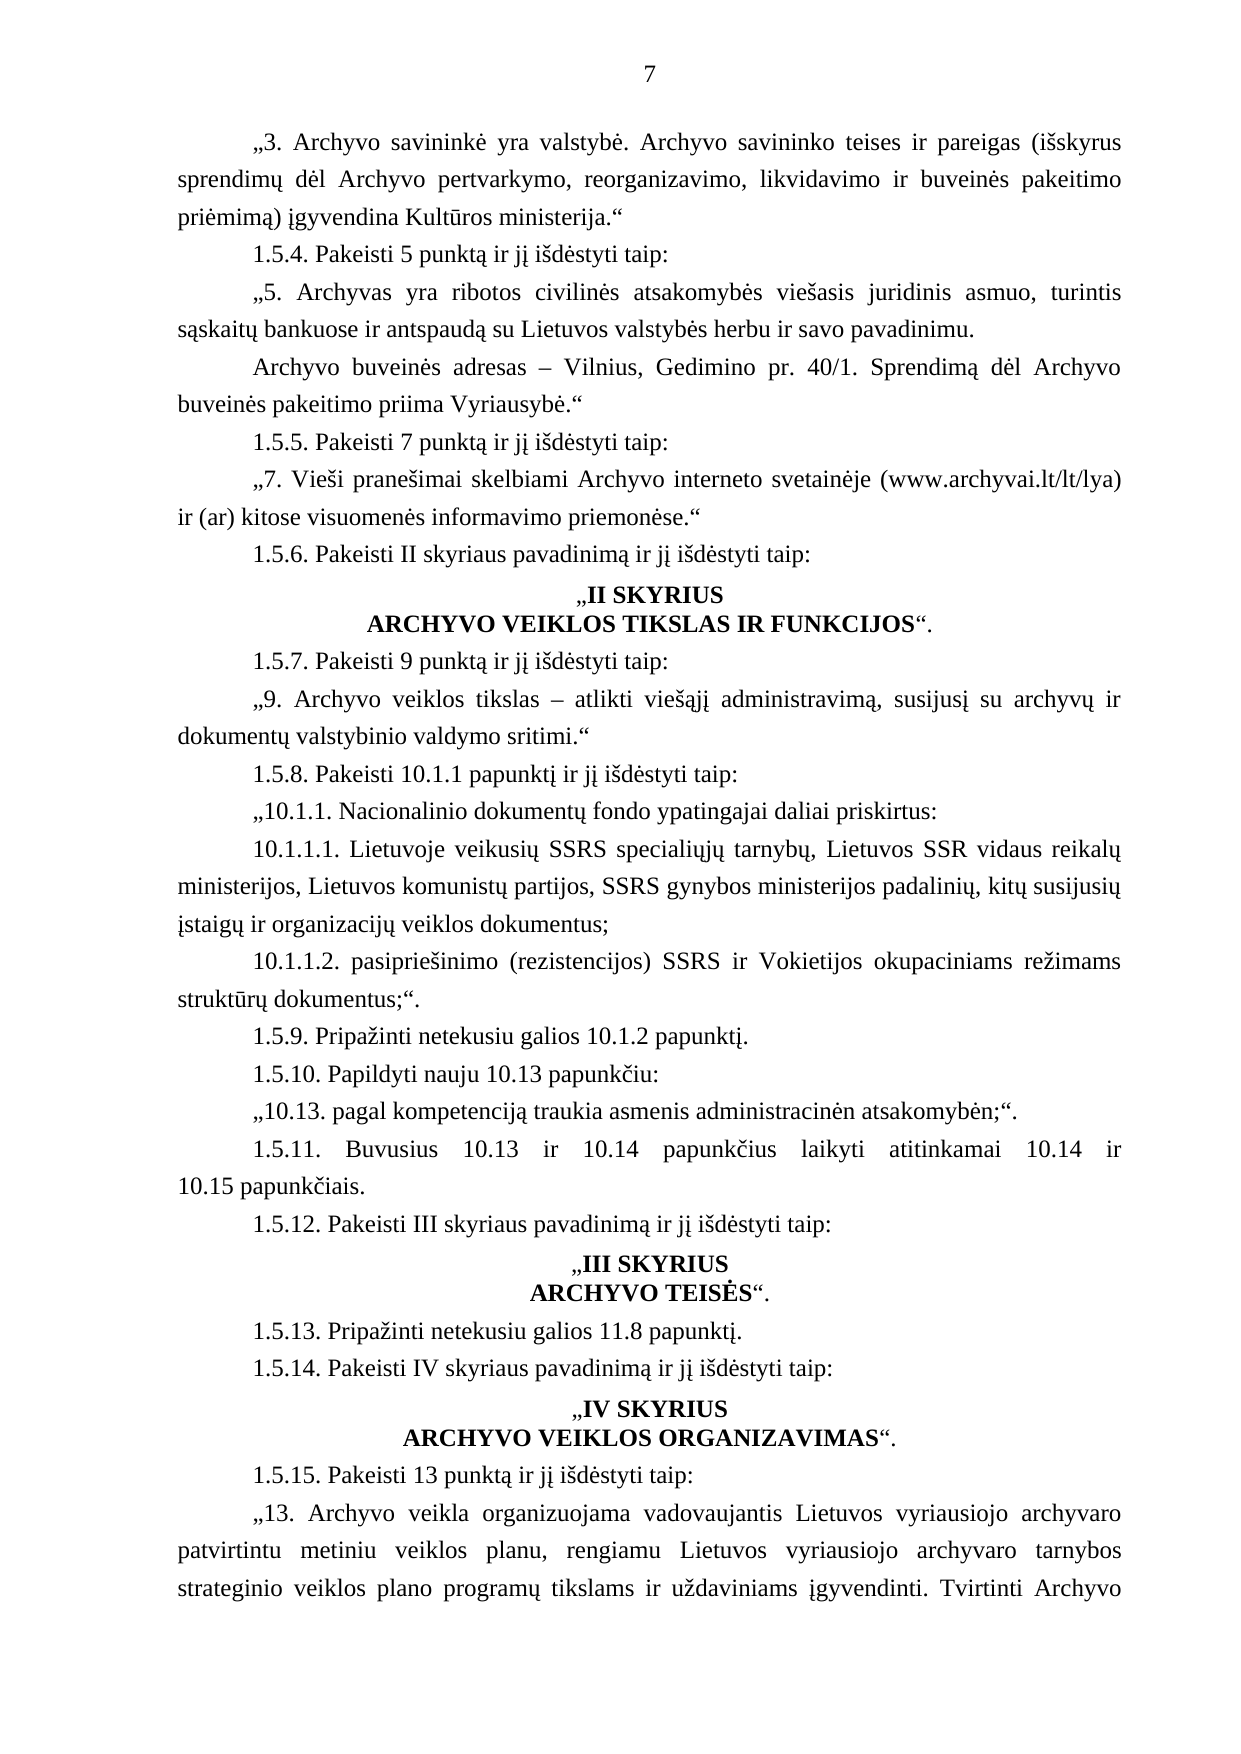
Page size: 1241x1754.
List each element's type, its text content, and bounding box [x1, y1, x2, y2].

text 10.1.1.1. Lietuvoje veikusių SSRS specialiųjų tarnybų, Lietuvos SSR vidaus reikalų ministerijos, Lietuvos komunistų partijos, SSRS gynybos ministerijos padalinių, kitų susijusių įstaigų ir organizacijų veiklos dokumentus; [177, 825, 1122, 938]
text ARCHYVO TEISĖS“. [177, 1278, 1122, 1307]
text 1.5.15. Pakeisti 13 punktą ir jį išdėstyti taip: [177, 1452, 1122, 1489]
text „7. Vieši pranešimai skelbiami Archyvo interneto svetainėje (www.archyvai.lt/lt/lya) ir (ar) kitose visuomenės informavimo priemonėse.“ [177, 456, 1122, 531]
text Archyvo buveinės adresas – Vilnius, Gedimino pr. 40/1. Sprendimą dėl Archyvo buveinės pakeitimo priima Vyriausybė.“ [177, 343, 1122, 418]
text 1.5.7. Pakeisti 9 punktą ir jį išdėstyti taip: [177, 638, 1122, 675]
text 1.5.10. Papildyti nauju 10.13 papunkčiu: [177, 1050, 1122, 1088]
text „3. Archyvo savininkė yra valstybė. Archyvo savininko teises ir pareigas (išskyrus sprendimų dėl Archyvo pertvarkymo, reorganizavimo, likvidavimo ir buveinės pakeitimo priėmimą) įgyvendina Kultūros ministerija.“ [177, 118, 1122, 231]
text ARCHYVO VEIKLOS TIKSLAS IR FUNKCIJOS“. [177, 609, 1122, 638]
text „9. Archyvo veiklos tikslas – atlikti viešąjį administravimą, susijusį su archyvų ir dokumentų valstybinio valdymo sritimi.“ [177, 675, 1122, 750]
text 1.5.13. Pripažinti netekusiu galios 11.8 papunktį. [177, 1307, 1122, 1344]
text 1.5.5. Pakeisti 7 punktą ir jį išdėstyti taip: [177, 418, 1122, 456]
text 10.1.1.2. pasipriešinimo (rezistencijos) SSRS ir Vokietijos okupaciniams režimams struktūrų dokumentus;“. [177, 938, 1122, 1013]
text ARCHYVO VEIKLOS ORGANIZAVIMAS“. [177, 1423, 1122, 1452]
text „13. Archyvo veikla organizuojama vadovaujantis Lietuvos vyriausiojo archyvaro patvirtintu metiniu veiklos planu, rengiamu Lietuvos vyriausiojo archyvaro tarnybos strateginio veiklos plano programų tikslams ir uždaviniams įgyvendinti. Tvirtinti Archyvo [177, 1489, 1122, 1602]
text 1.5.6. Pakeisti II skyriaus pavadinimą ir jį išdėstyti taip: [177, 531, 1122, 568]
text 1.5.14. Pakeisti IV skyriaus pavadinimą ir jį išdėstyti taip: [177, 1344, 1122, 1382]
text 1.5.9. Pripažinti netekusiu galios 10.1.2 papunktį. [177, 1013, 1122, 1050]
text „10.13. pagal kompetenciją traukia asmenis administracinėn atsakomybėn;“. [177, 1088, 1122, 1125]
text „IV SKYRIUS [177, 1394, 1122, 1423]
text „III SKYRIUS [177, 1249, 1122, 1278]
text „5. Archyvas yra ribotos civilinės atsakomybės viešasis juridinis asmuo, turintis sąskaitų bankuose ir antspaudą su Lietuvos valstybės herbu ir savo pavadinimu. [177, 268, 1122, 343]
text 1.5.8. Pakeisti 10.1.1 papunktį ir jį išdėstyti taip: [177, 750, 1122, 788]
text „10.1.1. Nacionalinio dokumentų fondo ypatingajai daliai priskirtus: [177, 788, 1122, 825]
text 1.5.4. Pakeisti 5 punktą ir jį išdėstyti taip: [177, 231, 1122, 268]
text „II SKYRIUS [177, 580, 1122, 609]
text 1.5.12. Pakeisti III skyriaus pavadinimą ir jį išdėstyti taip: [177, 1200, 1122, 1238]
text 1.5.11. Buvusius 10.13 ir 10.14 papunkčius laikyti atitinkamai 10.14 ir 10.15 papunkčiais. [177, 1125, 1122, 1200]
